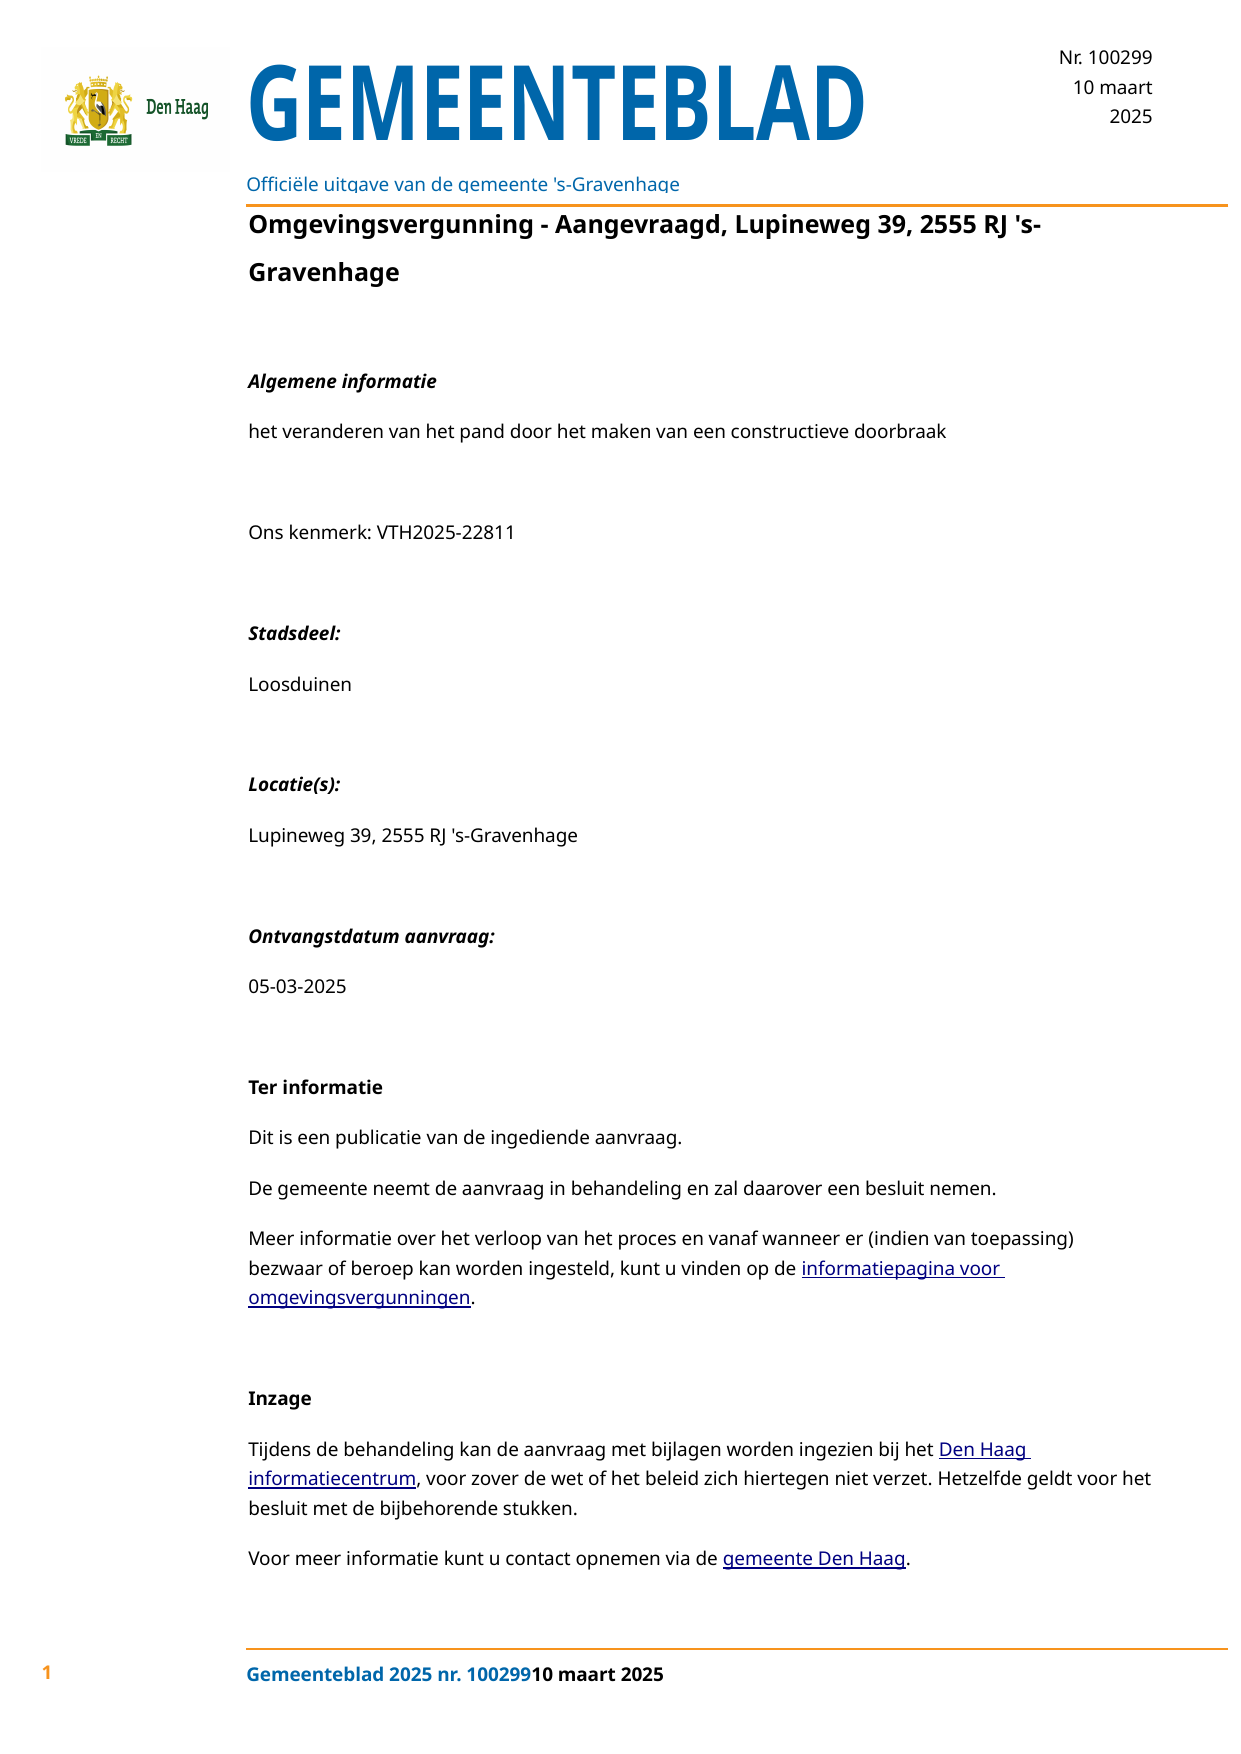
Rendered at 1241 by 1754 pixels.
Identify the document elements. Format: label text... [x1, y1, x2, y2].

text Ontvangstdatum aanvraag: [248, 923, 1152, 949]
text 05-03-2025 [248, 973, 1152, 999]
text Omgevingsvergunning - Aangevraagd, Lupineweg 39, 2555 RJ 's-Gravenhage [248, 207, 1152, 288]
text Dit is een publicatie van de ingediende aanvraag. [248, 1124, 1152, 1150]
text Lupineweg 39, 2555 RJ 's-Gravenhage [248, 822, 1152, 848]
text Inzage [248, 1385, 1152, 1411]
text Loosduinen [248, 671, 1152, 697]
text Algemene informatie [248, 368, 1152, 394]
text Locatie(s): [248, 772, 1152, 797]
text het veranderen van het pand door het maken van een constructieve doorbraak [248, 419, 1152, 444]
text Ter informatie [248, 1074, 1152, 1100]
text Tijdens de behandeling kan de aanvraag met bijlagen worden ingezien bij het Den Haag informatiecentrum, voor zover de wet of het beleid zich hiertegen niet verzet. Hetzelfde geldt voor het besluit met de bijbehorende stukken. [248, 1436, 1152, 1521]
text Stadsdeel: [248, 620, 1152, 646]
text Ons kenmerk: VTH2025-22811 [248, 519, 1152, 545]
text Meer informatie over het verloop van het proces en vanaf wanneer er (indien van toepassing) bezwaar of beroep kan worden ingesteld, kunt u vinden op de informatiepagina voor omgevingsvergunningen. [248, 1225, 1152, 1310]
text De gemeente neemt de aanvraag in behandeling en zal daarover een besluit nemen. [248, 1175, 1152, 1201]
text Voor meer informatie kunt u contact opnemen via de gemeente Den Haag. [248, 1545, 1152, 1571]
picture [41, 47, 231, 172]
